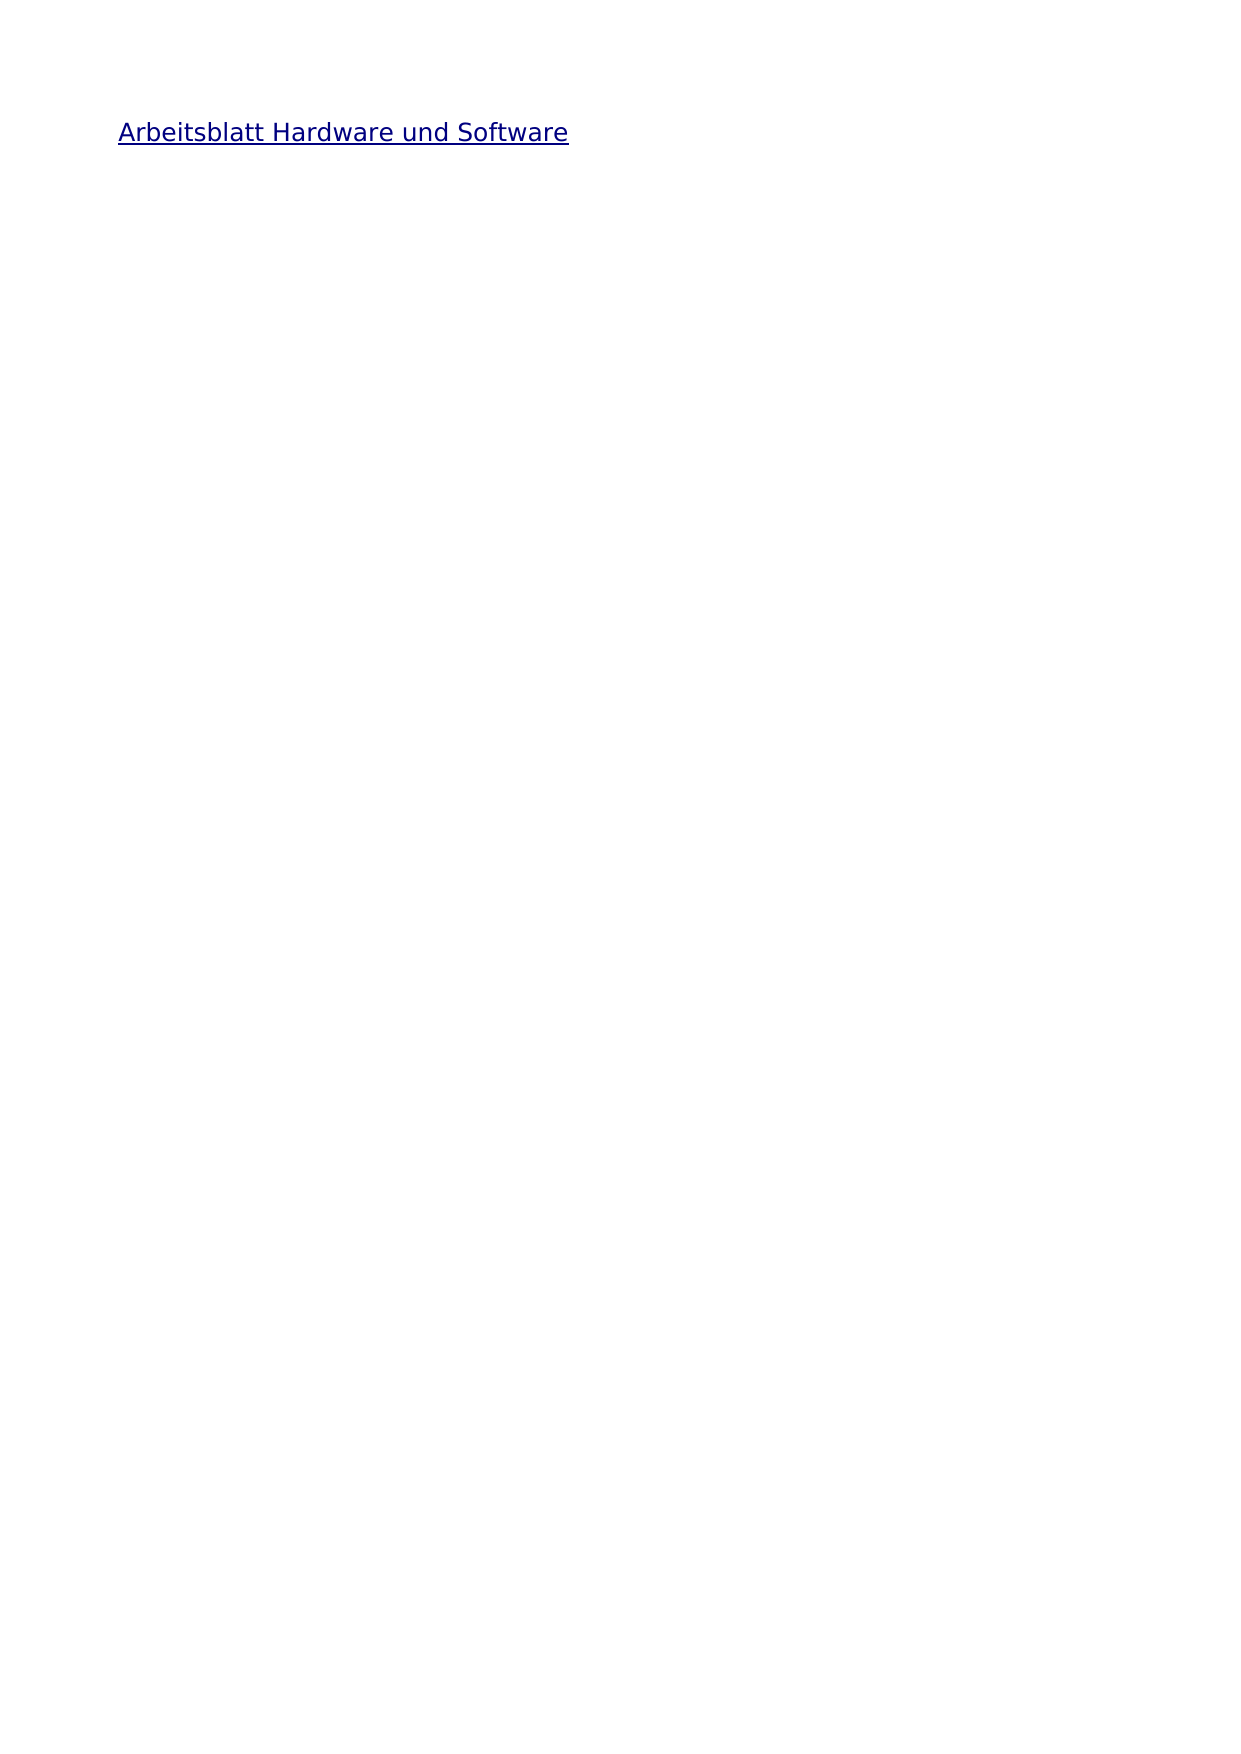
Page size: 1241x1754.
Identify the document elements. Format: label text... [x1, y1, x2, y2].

text Arbeitsblatt Hardware und Software [118, 118, 1122, 147]
